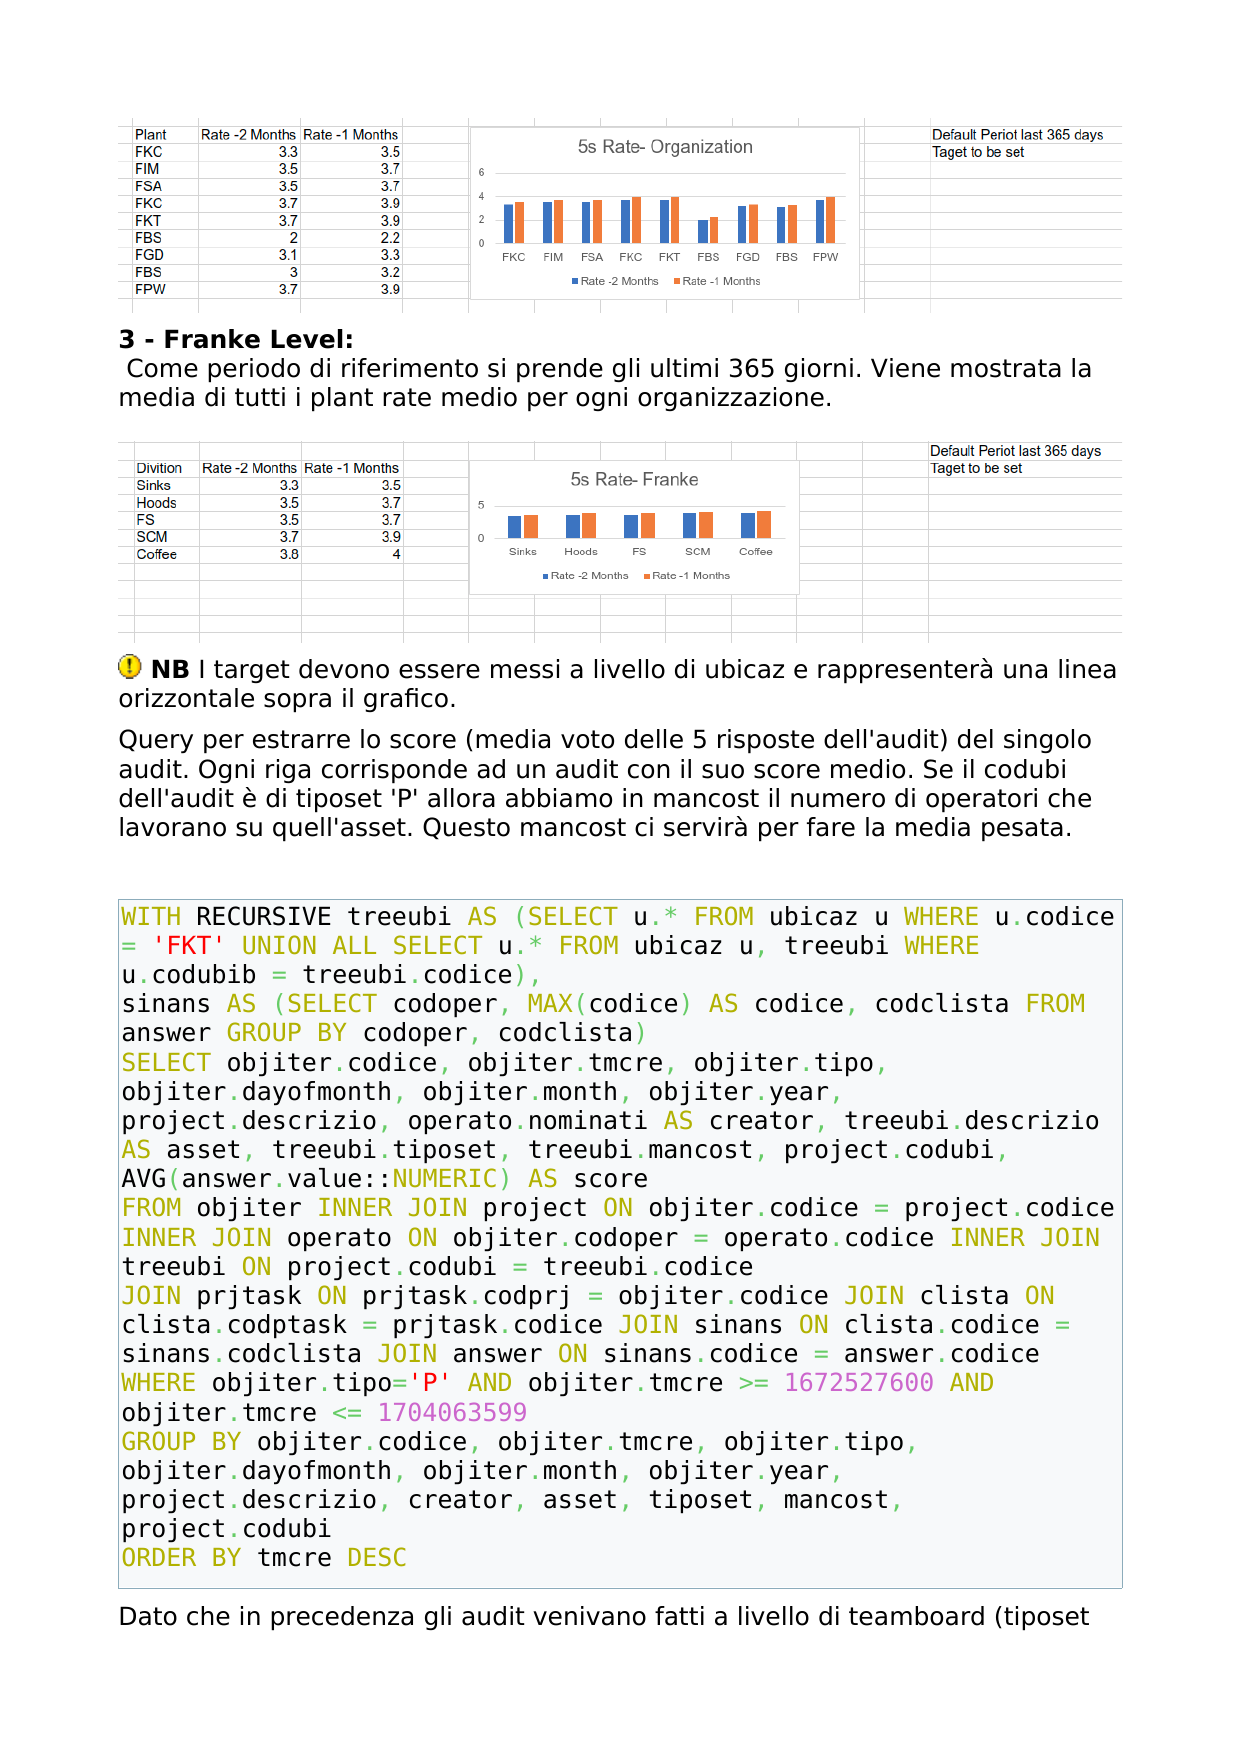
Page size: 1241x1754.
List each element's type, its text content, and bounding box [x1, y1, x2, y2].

text 3 - Franke Level: Come periodo di riferimento si prende gli ultimi 365 giorni. Viene mostrata la media di tutti i plant rate medio per ogni organizzazione. [118, 325, 1122, 441]
picture [118, 654, 142, 679]
text Dato che in precedenza gli audit venivano fatti a livello di teamboard (tiposet [118, 1602, 1122, 1631]
text NB I target devono essere messi a livello di ubicaz e rappresenterà una linea orizzontale sopra il grafico. [118, 655, 1122, 713]
text Query per estrarre lo score (media voto delle 5 risposte dell'audit) del singolo audit. Ogni riga corrisponde ad un audit con il suo score medio. Se il codubi dell'audit è di tiposet 'P' allora abbiamo in mancost il numero di operatori che lavorano su quell'asset. Questo mancost ci servirà per fare la media pesata. [118, 726, 1122, 872]
picture [118, 441, 1123, 643]
picture [118, 118, 1123, 313]
table_header WITH RECURSIVE treeubi AS (SELECT u.* FROM ubicaz u WHERE u.codice = 'FKT' UNION ALL SELECT u.* FROM ubicaz u, treeubi WHERE u.codubib = treeubi.codice), sinans AS (SELECT codoper, MAX(codice) AS codice, codclista FROM answer GROUP BY codoper, codclista) SELECT objiter.codice, objiter.tmcre, objiter.tipo, objiter.dayofmonth, objiter.month, objiter.year, project.descrizio, operato.nominati AS creator, treeubi.descrizio AS asset, treeubi.tiposet, treeubi.mancost, project.codubi, AVG(answer.value::NUMERIC) AS score FROM objiter INNER JOIN project ON objiter.codice = project.codice INNER JOIN operato ON objiter.codoper = operato.codice INNER JOIN treeubi ON project.codubi = treeubi.codice JOIN prjtask ON prjtask.codprj = objiter.codice JOIN clista ON clista.codptask = prjtask.codice JOIN sinans ON clista.codice = sinans.codclista JOIN answer ON sinans.codice = answer.codice WHERE objiter.tipo='P' AND objiter.tmcre >= 1672527600 AND objiter.tmcre <= 1704063599 GROUP BY objiter.codice, objiter.tmcre, objiter.tipo, objiter.dayofmonth, objiter.month, objiter.year, project.descrizio, creator, asset, tiposet, mancost, project.codubi ORDER BY tmcre DESC [119, 900, 1122, 1587]
